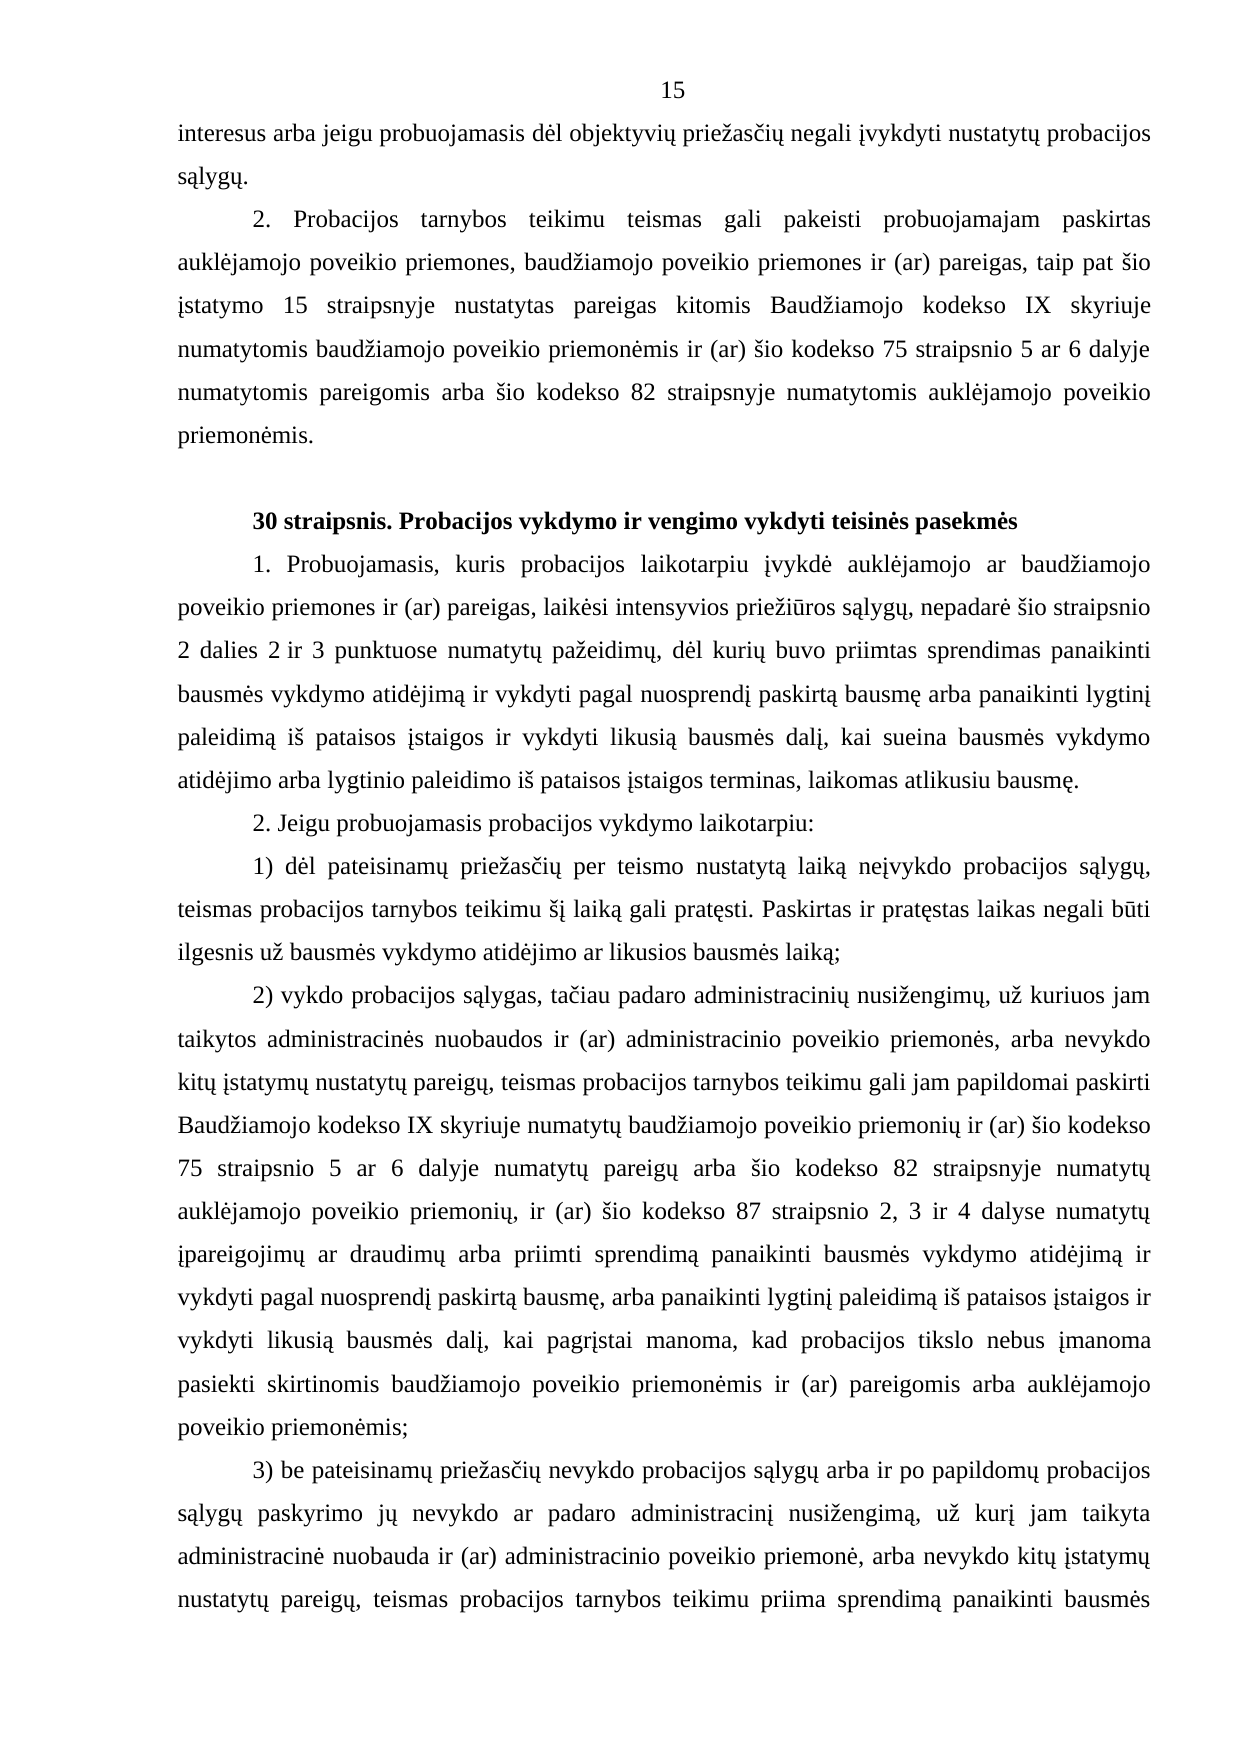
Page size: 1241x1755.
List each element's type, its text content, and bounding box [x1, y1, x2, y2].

text 2. Probacijos tarnybos teikimu teismas gali pakeisti probuojamajam paskirtas auklėjamojo poveikio priemones, baudžiamojo poveikio priemones ir (ar) pareigas, taip pat šio įstatymo 15 straipsnyje nustatytas pareigas kitomis Baudžiamojo kodekso IX skyriuje numatytomis baudžiamojo poveikio priemonėmis ir (ar) šio kodekso 75 straipsnio 5 ar 6 dalyje numatytomis pareigomis arba šio kodekso 82 straipsnyje numatytomis auklėjamojo poveikio priemonėmis. [177, 204, 1152, 449]
text interesus arba jeigu probuojamasis dėl objektyvių priežasčių negali įvykdyti nustatytų probacijos sąlygų. [177, 118, 1152, 190]
text 3) be pateisinamų priežasčių nevykdo probacijos sąlygų arba ir po papildomų probacijos sąlygų paskyrimo jų nevykdo ar padaro administracinį nusižengimą, už kurį jam taikyta administracinė nuobauda ir (ar) administracinio poveikio priemonė, arba nevykdo kitų įstatymų nustatytų pareigų, teismas probacijos tarnybos teikimu priima sprendimą panaikinti bausmės [177, 1455, 1152, 1613]
text 30 straipsnis. Probacijos vykdymo ir vengimo vykdyti teisinės pasekmės [177, 506, 1152, 535]
text 2) vykdo probacijos sąlygas, tačiau padaro administracinių nusižengimų, už kuriuos jam taikytos administracinės nuobaudos ir (ar) administracinio poveikio priemonės, arba nevykdo kitų įstatymų nustatytų pareigų, teismas probacijos tarnybos teikimu gali jam papildomai paskirti Baudžiamojo kodekso IX skyriuje numatytų baudžiamojo poveikio priemonių ir (ar) šio kodekso 75 straipsnio 5 ar 6 dalyje numatytų pareigų arba šio kodekso 82 straipsnyje numatytų auklėjamojo poveikio priemonių, ir (ar) šio kodekso 87 straipsnio 2, 3 ir 4 dalyse numatytų įpareigojimų ar draudimų arba priimti sprendimą panaikinti bausmės vykdymo atidėjimą ir vykdyti pagal nuosprendį paskirtą bausmę, arba panaikinti lygtinį paleidimą iš pataisos įstaigos ir vykdyti likusią bausmės dalį, kai pagrįstai manoma, kad probacijos tikslo nebus įmanoma pasiekti skirtinomis baudžiamojo poveikio priemonėmis ir (ar) pareigomis arba auklėjamojo poveikio priemonėmis; [177, 981, 1152, 1441]
text 2. Jeigu probuojamasis probacijos vykdymo laikotarpiu: [177, 808, 1152, 837]
text 1. Probuojamasis, kuris probacijos laikotarpiu įvykdė auklėjamojo ar baudžiamojo poveikio priemones ir (ar) pareigas, laikėsi intensyvios priežiūros sąlygų, nepadarė šio straipsnio 2 dalies 2 ir 3 punktuose numatytų pažeidimų, dėl kurių buvo priimtas sprendimas panaikinti bausmės vykdymo atidėjimą ir vykdyti pagal nuosprendį paskirtą bausmę arba panaikinti lygtinį paleidimą iš pataisos įstaigos ir vykdyti likusią bausmės dalį, kai sueina bausmės vykdymo atidėjimo arba lygtinio paleidimo iš pataisos įstaigos terminas, laikomas atlikusiu bausmę. [177, 549, 1152, 794]
text 1) dėl pateisinamų priežasčių per teismo nustatytą laiką neįvykdo probacijos sąlygų, teismas probacijos tarnybos teikimu šį laiką gali pratęsti. Paskirtas ir pratęstas laikas negali būti ilgesnis už bausmės vykdymo atidėjimo ar likusios bausmės laiką; [177, 851, 1152, 966]
